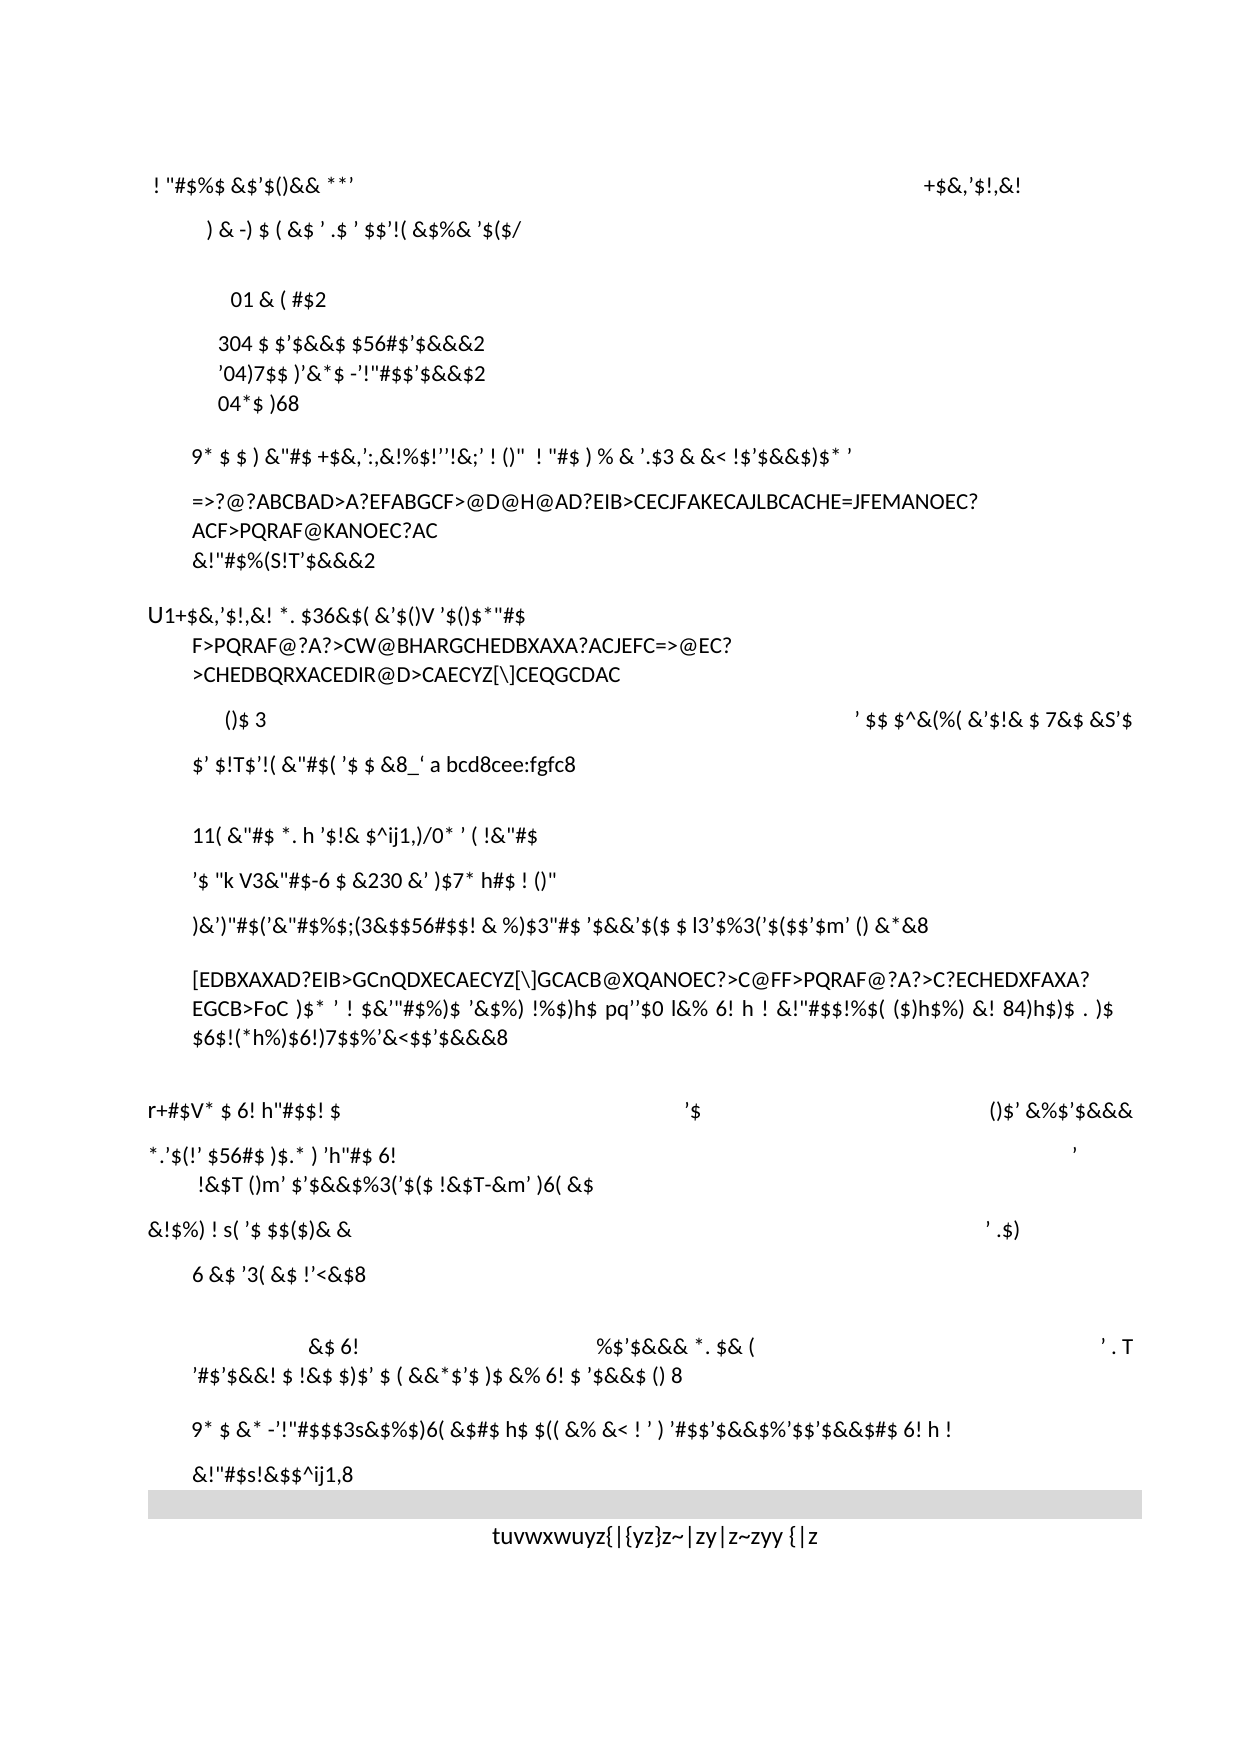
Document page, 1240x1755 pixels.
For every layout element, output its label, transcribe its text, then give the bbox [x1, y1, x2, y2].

text *.’$(!’ $56#$ )$.* ) ’h"#$ 6! ’ [147, 1141, 1133, 1169]
text 01 & ( #$2 [230, 285, 1117, 313]
text =>?@?ABCBAD>A?EFABGCF>@D@H@AD?EIB>CECJFAKECAJLBCACHE=JFEMANOEC?ACF>PQRAF@KANOEC?AC [192, 487, 1117, 544]
text ) & -) $ ( &$ ’ .$ ’ $$’!( &$%& ’$($/ [206, 215, 1117, 243]
text &$ 6! %$’$&&& *. $& ( ’ . T [147, 1332, 1133, 1360]
text $’ $!T$’!( &"#$( ’$ $ &8_‘ a bcd8cee:fgfc8 [192, 750, 1117, 778]
text 11( &"#$ *. h ’$!& $^ij1,)/0* ’ ( !&"#$ [192, 822, 1117, 850]
text ’04)7$$ )’&*$ -’!"#$$’$&&$2 [218, 359, 1117, 387]
text 04*$ )68 [218, 389, 1117, 417]
text U1+$&,’$!,&! *. $36&$( &’$()V ’$()$*"#$ [147, 599, 1117, 630]
text !&$T ()m’ $’$&&$%3(’$($ !&$T-&m’ )6( &$ [192, 1171, 1117, 1198]
text ! "#$%$ &$’$()&& **’ +$&,’$!,&! [147, 171, 1133, 199]
text 9* $ $ ) &"#$ +$&,’:,&!%$!’’!&;’ ! ()" ! "#$ ) % & ’.$3 & &< !$’$&&$)$* ’ [191, 442, 1117, 470]
text ’#$’$&&! $ !&$ $)$’ $ ( &&*$’$ )$ &% 6! $ ’$&&$ () 8 [192, 1362, 1117, 1390]
text [EDBXAXAD?EIB>GCnQDXECAECYZ[\]GCACB@XQANOEC?>C@FF>PQRAF@?A?>C?ECHEDXFAXA?EGCB>FoC )$* ’ ! $&’"#$%)$ ’&$%) !%$)h$ pq’’$0 l&% 6! h ! &!"#$$!%$( ($)h$%) &! 84)h$)$ . )$$6$!(*h%)$6!)7$$%’&<$$’$&&&8 [192, 965, 1117, 1051]
text &!$%) ! s( ’$ $$($)& & ’ .$) [147, 1215, 1133, 1243]
text 6 &$ ’3( &$ !’<&$8 [192, 1260, 1117, 1288]
text )&’)"#$(’&"#$%$;(3&$$56#$$! & %)$3"#$ ’$&&’$($ $ l3’$%3(’$($$’$m’ () &*&8 [192, 911, 1117, 939]
text 9* $ &* -’!"#$$$3s&$%$)6( &$#$ h$ $(( &% &< ! ’ ) ’#$$’$&&$%’$$’$&&$#$ 6! h ! [191, 1415, 1117, 1443]
text &!"#$%(S!T’$&&&2 [192, 546, 1117, 574]
text r+#$V* $ 6! h"#$$! $ ’$ ()$’ &%$’$&&& [147, 1094, 1133, 1125]
text F>PQRAF@?A?>CW@BHARGCHEDBXAXA?ACJEFC=>@EC?>CHEDBQRXACEDIR@D>CAECYZ[\]CEQGCDAC [192, 632, 1117, 689]
text 304 $ $’$&&$ $56#$’$&&&2 [218, 329, 1117, 357]
text ()$ 3 ’ $$ $^&(%( &’$!& $ 7&$ &S’$ [147, 705, 1133, 733]
text &!"#$s!&$$^ij1,8 [192, 1461, 1117, 1488]
text tuvwxwuyz{|{yz}z~|zy|z~zyy {|z [177, 1520, 1133, 1551]
text ’$ "k V3&"#$-6 $ &230 &’ )$7* h#$ ! ()" [192, 866, 1117, 894]
